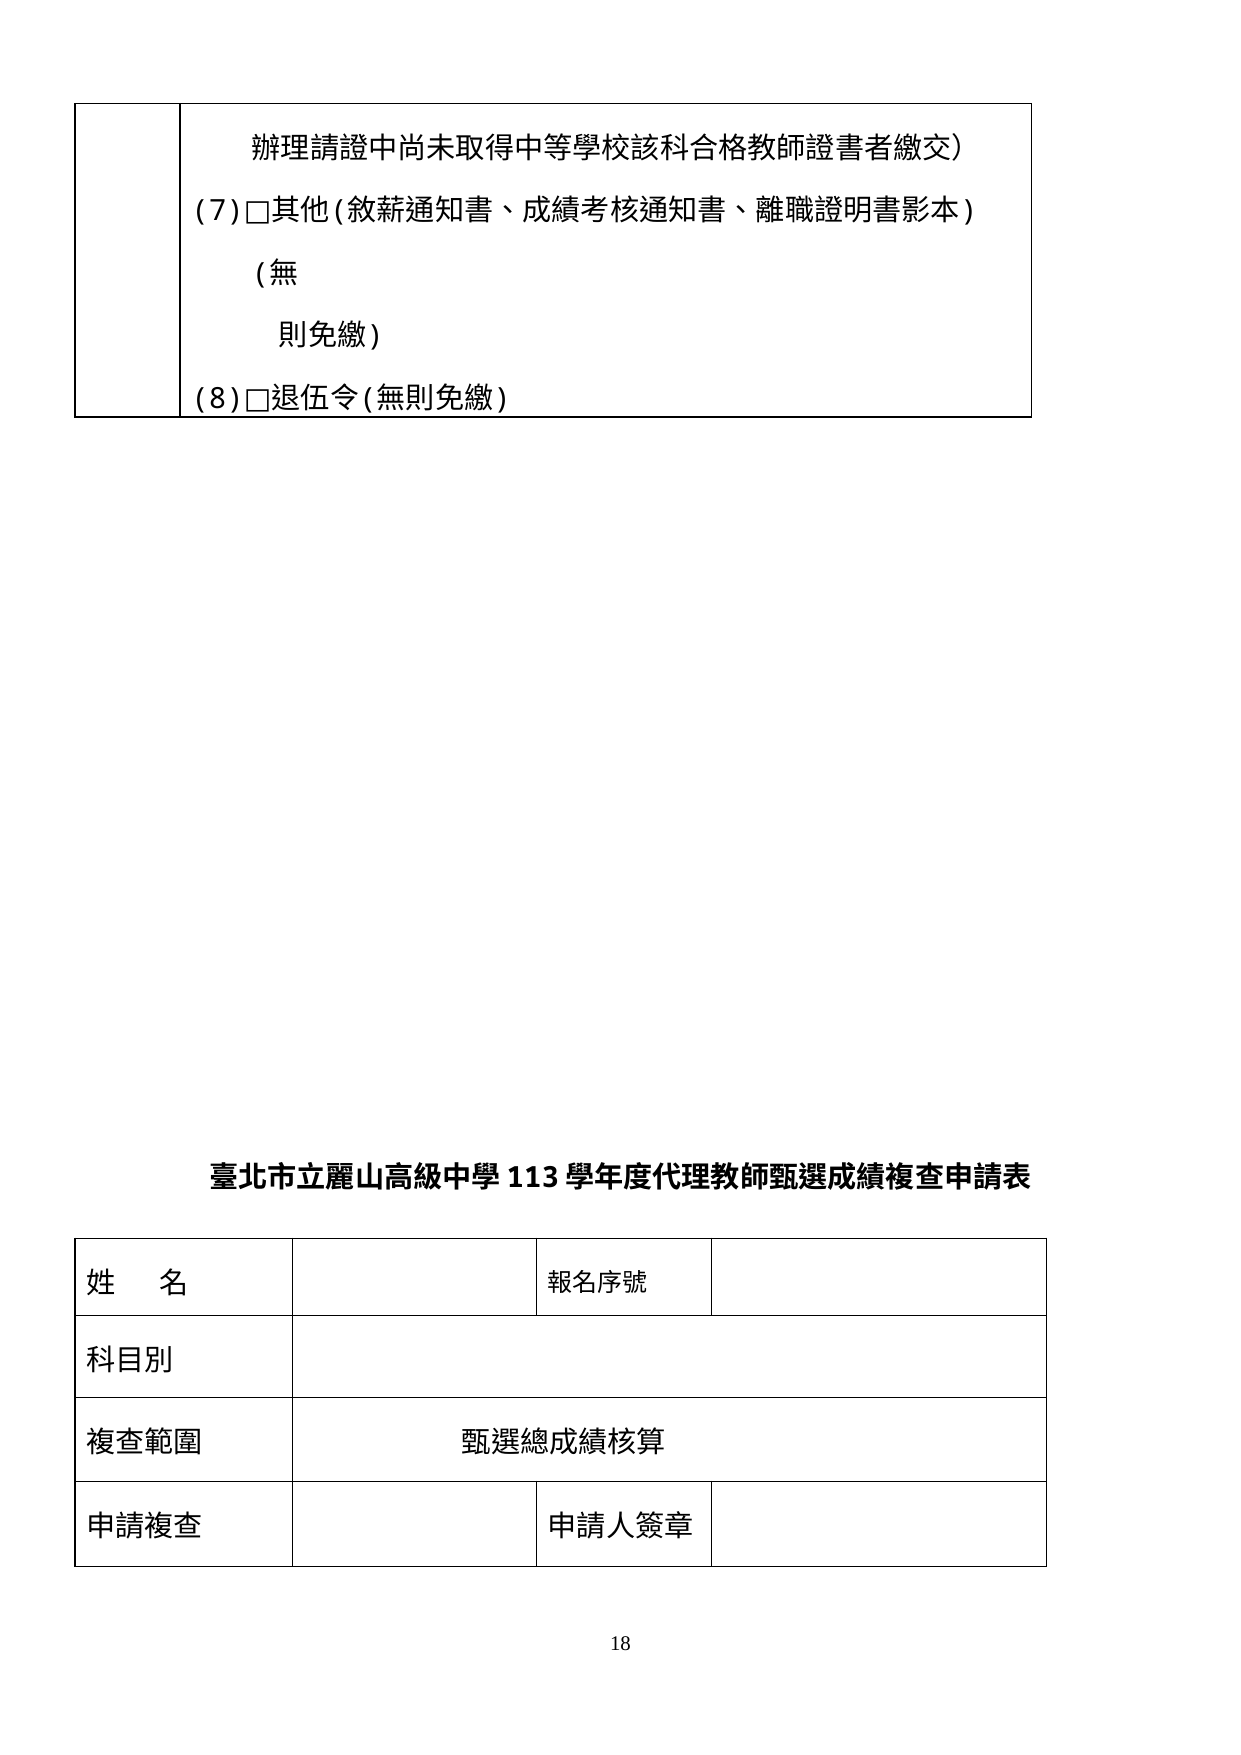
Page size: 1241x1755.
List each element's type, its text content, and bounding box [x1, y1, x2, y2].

table_cell [293, 1316, 1046, 1397]
table_cell 複查範圍 [76, 1398, 292, 1481]
table_cell 科目別 [76, 1316, 292, 1397]
table_header [712, 1239, 1046, 1315]
table_header 姓 名 [76, 1239, 292, 1315]
table_cell [712, 1482, 1046, 1566]
table_header [293, 1239, 536, 1315]
table_cell [293, 1482, 536, 1566]
table_cell 甄選總成績核算 [293, 1398, 1046, 1481]
table_cell 辦理請證中尚未取得中等學校該科合格教師證書者繳交） (7)□其他(敘薪通知書、成績考核通知書、離職證明書影本)(無 則免繳) (8)□退伍令(無則免繳) [181, 104, 1031, 416]
table_cell 申請複查 [76, 1482, 292, 1566]
table_cell 申請人簽章 [537, 1482, 711, 1566]
table_cell [76, 104, 179, 416]
text 臺北市立麗山高級中學113學年度代理教師甄選成績複查申請表 [75, 1133, 1165, 1195]
table_header 報名序號 [537, 1239, 711, 1315]
